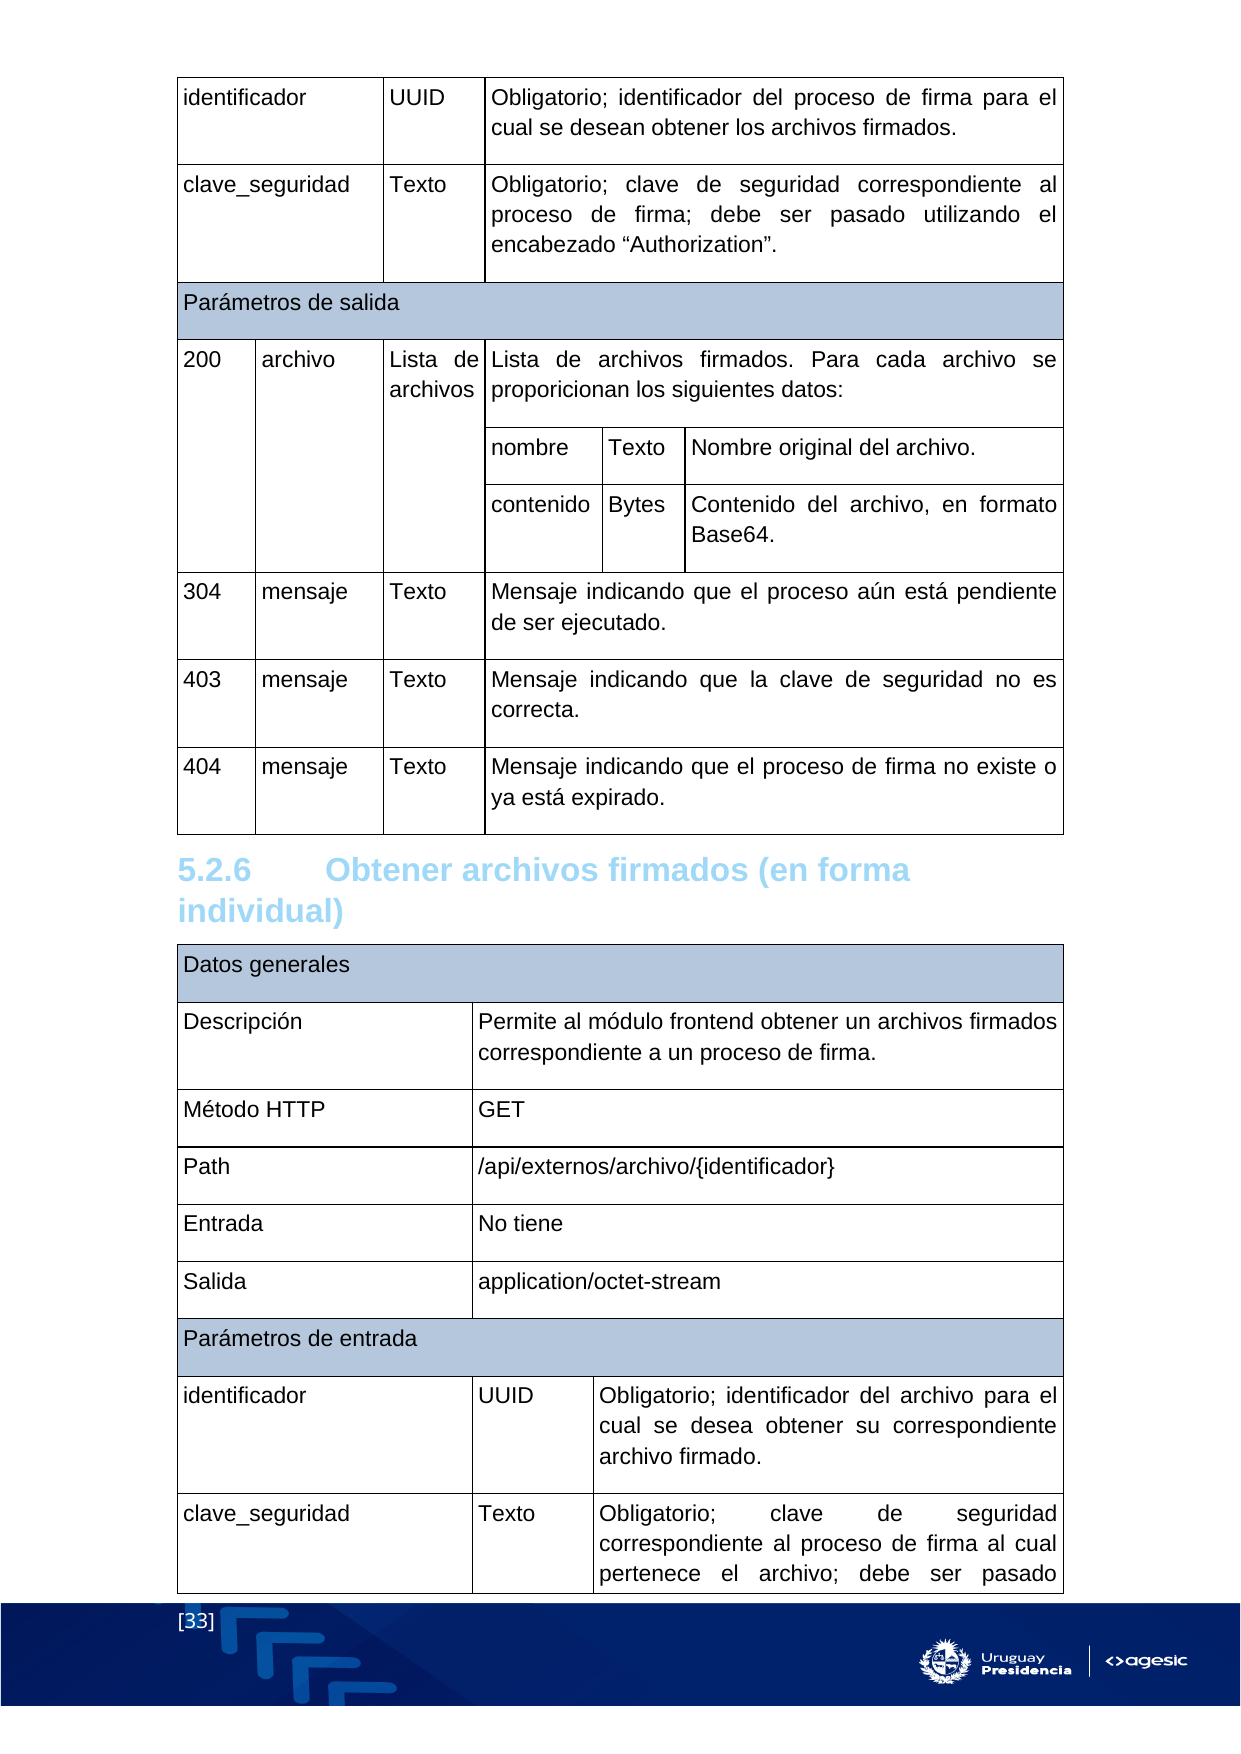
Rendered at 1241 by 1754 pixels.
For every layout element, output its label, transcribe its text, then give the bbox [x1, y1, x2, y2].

table_cell clave_seguridad [178, 165, 383, 282]
table_cell Texto [384, 573, 484, 659]
table_cell Texto [384, 748, 484, 834]
table_cell identificador [178, 78, 383, 164]
table_cell Texto [384, 660, 484, 747]
table_cell Permite al módulo frontend obtener un archivos firmados correspondiente a un proceso de firma. [473, 1003, 1063, 1089]
table_cell GET [473, 1090, 1063, 1146]
table_header Datos generales [178, 945, 1063, 1002]
table_cell contenido [486, 485, 602, 572]
table_cell nombre [486, 428, 602, 484]
table_cell Obligatorio; identificador del archivo para el cual se desea obtener su correspondiente archivo firmado. [594, 1377, 1063, 1493]
table_cell mensaje [256, 748, 383, 834]
table_cell Obligatorio; clave de seguridad correspondiente al proceso de firma; debe ser pasado utilizando el encabezado “Authorization”. [486, 165, 1063, 282]
table_cell Texto [603, 428, 684, 484]
table_cell application/octet-stream [473, 1262, 1063, 1318]
table_cell Bytes [603, 485, 684, 572]
table_cell clave_seguridad [178, 1494, 472, 1592]
subtitle Obtener archivos firmados (en forma individual) [177, 850, 1063, 929]
table_cell /api/externos/archivo/{identificador} [473, 1148, 1063, 1204]
table_cell Lista de archivos firmados. Para cada archivo se proporicionan los siguientes datos: [486, 340, 1063, 427]
table_cell Path [178, 1148, 472, 1204]
picture [0, 1603, 1241, 1706]
table_cell Salida [178, 1262, 472, 1318]
table_cell Descripción [178, 1003, 472, 1089]
table_cell 304 [178, 573, 255, 659]
table_cell No tiene [473, 1205, 1063, 1261]
table_cell identificador [178, 1377, 472, 1493]
table_cell Lista de archivos [384, 340, 484, 572]
table_cell Entrada [178, 1205, 472, 1261]
table_cell Mensaje indicando que el proceso de firma no existe o ya está expirado. [486, 748, 1063, 834]
table_cell Texto [473, 1494, 593, 1592]
table_cell Obligatorio; identificador del proceso de firma para el cual se desean obtener los archivos firmados. [486, 78, 1063, 164]
table_cell UUID [473, 1377, 593, 1493]
table_cell archivo [256, 340, 383, 572]
table_cell Parámetros de entrada [178, 1319, 1063, 1376]
table_cell Obligatorio; clave de seguridad correspondiente al proceso de firma al cual pertenece el archivo; debe ser pasado [594, 1494, 1063, 1592]
table_cell Nombre original del archivo. [686, 428, 1063, 484]
table_cell 403 [178, 660, 255, 747]
table_cell Parámetros de salida [178, 283, 1063, 339]
table_cell Texto [384, 165, 484, 282]
table_cell UUID [384, 78, 484, 164]
table_cell Método HTTP [178, 1090, 472, 1146]
table_cell Mensaje indicando que la clave de seguridad no es correcta. [486, 660, 1063, 747]
table_cell Mensaje indicando que el proceso aún está pendiente de ser ejecutado. [486, 573, 1063, 659]
table_cell Contenido del archivo, en formato Base64. [686, 485, 1063, 572]
table_cell 200 [178, 340, 255, 572]
table_cell mensaje [256, 660, 383, 747]
table_cell mensaje [256, 573, 383, 659]
table_cell 404 [178, 748, 255, 834]
